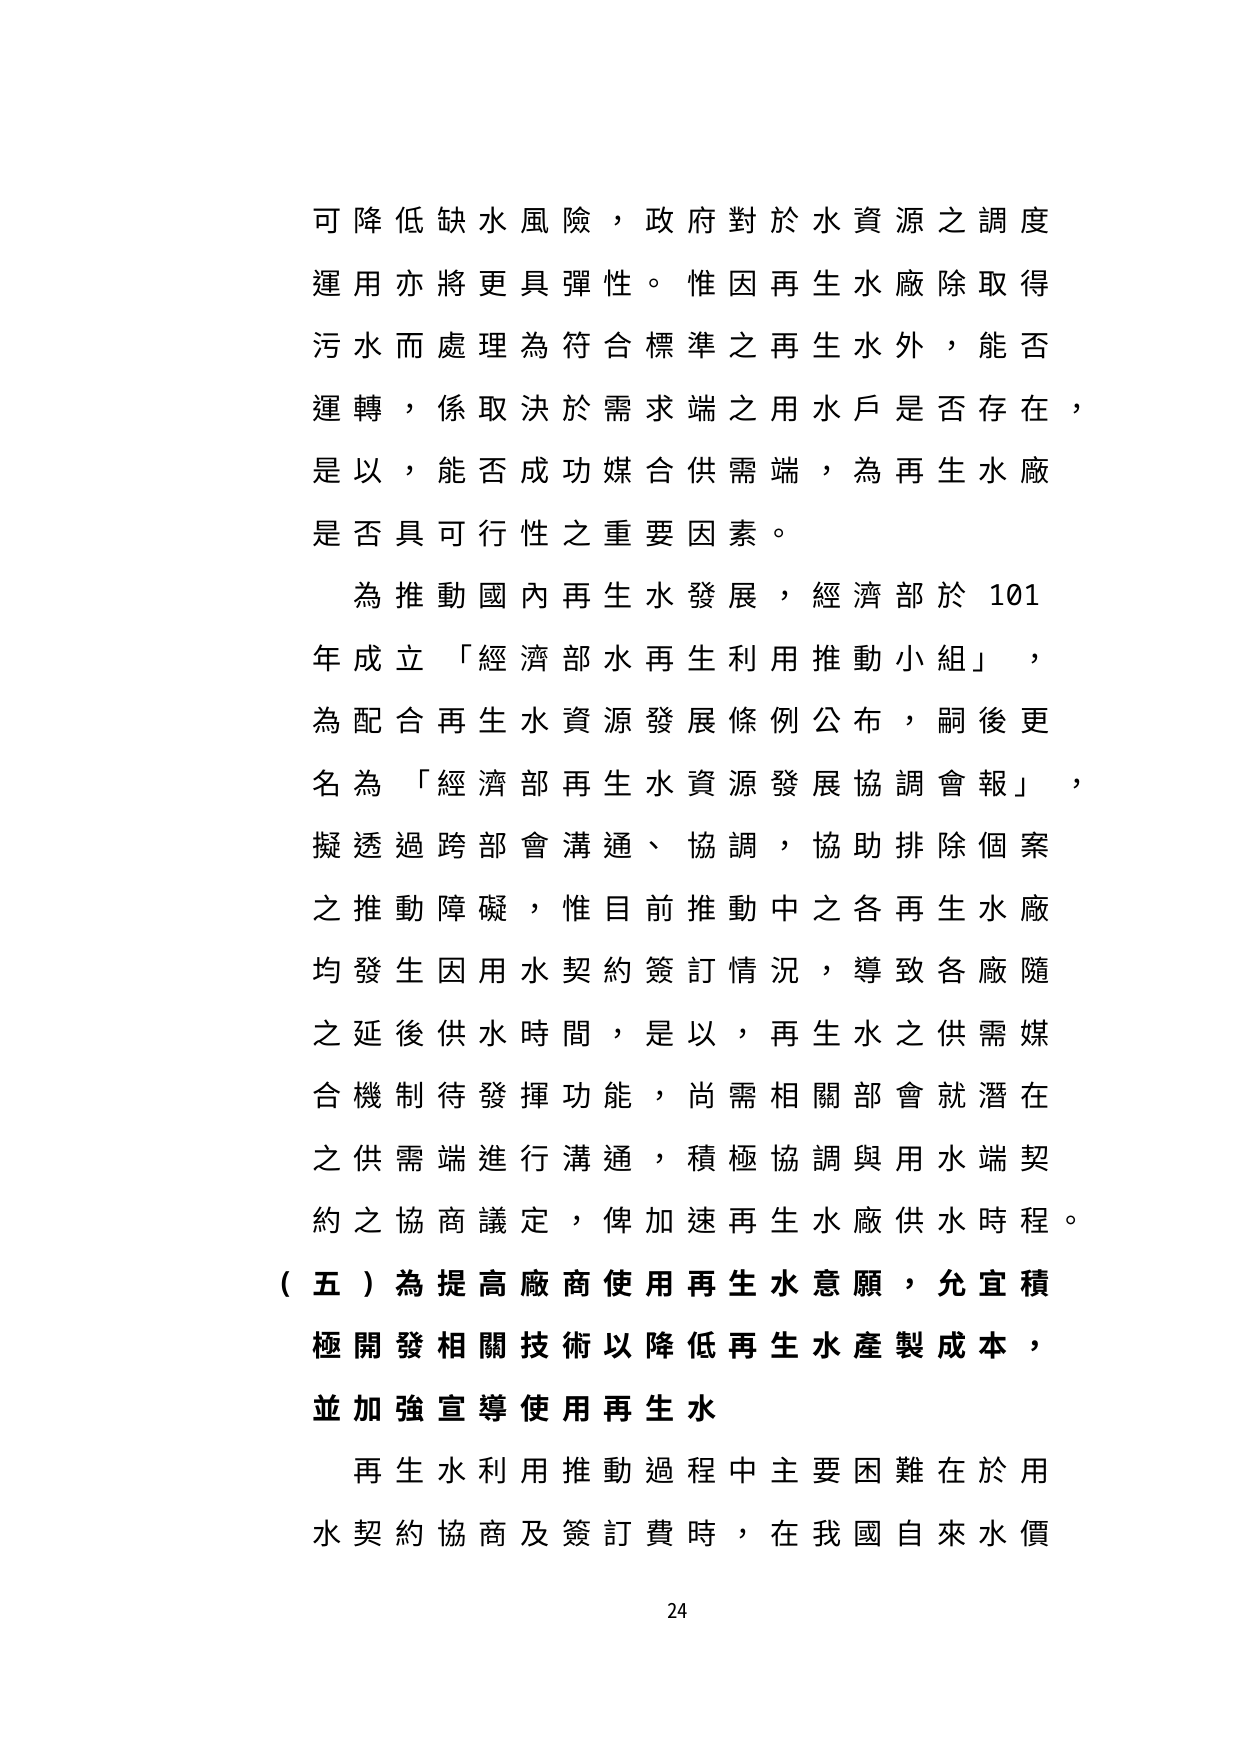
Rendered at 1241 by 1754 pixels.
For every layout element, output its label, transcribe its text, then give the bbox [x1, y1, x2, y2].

text 再生水利用推動過程中主要困難在於用水契約協商及簽訂費時，在我國自來水價相對低廉之情況下，用水端廠商基於商業成本考量下，多所遲疑。以目前營運中之鳳山溪水資源回收中心為例，供應再生水價為18.8元/噸，較自來水價高出甚多，因此現況用水端除環評承諾外，使用意願仍待提升。允宜積極開發相關技術以降低再生水產製成本，並加強宣導再生水循環利用及確保用水無虞之經濟效益，以提高廠商使用再生水意願。 [269, 1427, 1056, 1552]
text (五)為提高廠商使用再生水意願，允宜積極開發相關技術以降低再生水產製成本，並加強宣導使用再生水 [240, 1240, 1056, 1427]
text 為推動國內再生水發展，經濟部於101年成立「經濟部水再生利用推動小組」，為配合再生水資源發展條例公布，嗣後更名為「經濟部再生水資源發展協調會報」，擬透過跨部會溝通、協調，協助排除個案之推動障礙，惟目前推動中之各再生水廠均發生因用水契約簽訂情況，導致各廠隨之延後供水時間，是以，再生水之供需媒合機制待發揮功能，尚需相關部會就潛在之供需端進行溝通，積極協調與用水端契約之協商議定，俾加速再生水廠供水時程。 [269, 552, 1056, 1240]
text 再生水具有水質與水量穩定之特性，若能建立穩定之供需關係，對於產業界而言，可降低缺水風險，政府對於水資源之調度運用亦將更具彈性。惟因再生水廠除取得污水而處理為符合標準之再生水外，能否運轉，係取決於需求端之用水戶是否存在，是以，能否成功媒合供需端，為再生水廠是否具可行性之重要因素。 [269, 177, 1056, 552]
